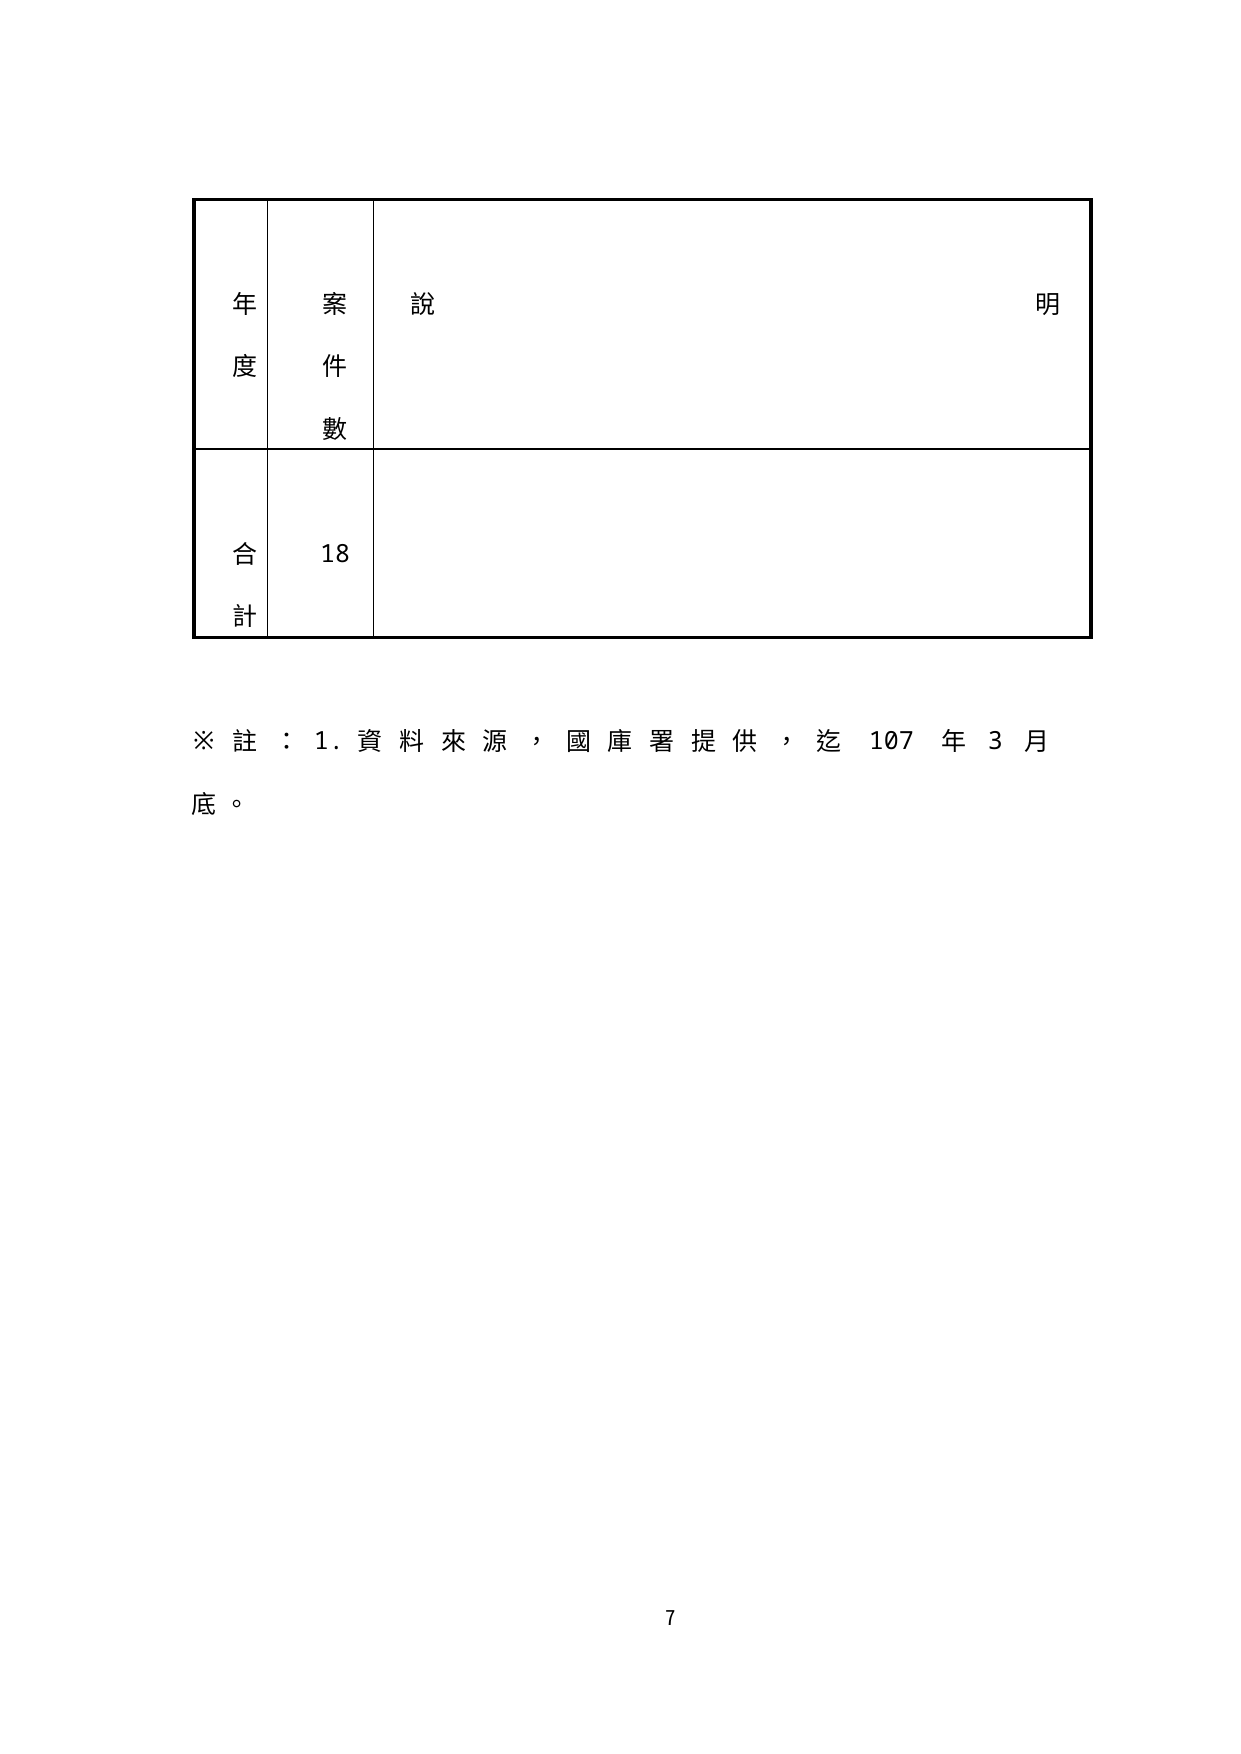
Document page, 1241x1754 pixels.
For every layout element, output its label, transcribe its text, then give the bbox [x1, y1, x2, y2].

table_cell [374, 450, 1089, 636]
table_header 說 明 [374, 201, 1089, 448]
table_header 案件數 [268, 201, 373, 448]
table_cell 合計 [196, 450, 267, 636]
text ※註：1.資料來源，國庫署提供，迄107年3月底。 [183, 698, 1058, 823]
table_header 年度 [196, 201, 267, 448]
table_cell 18 [268, 450, 373, 636]
